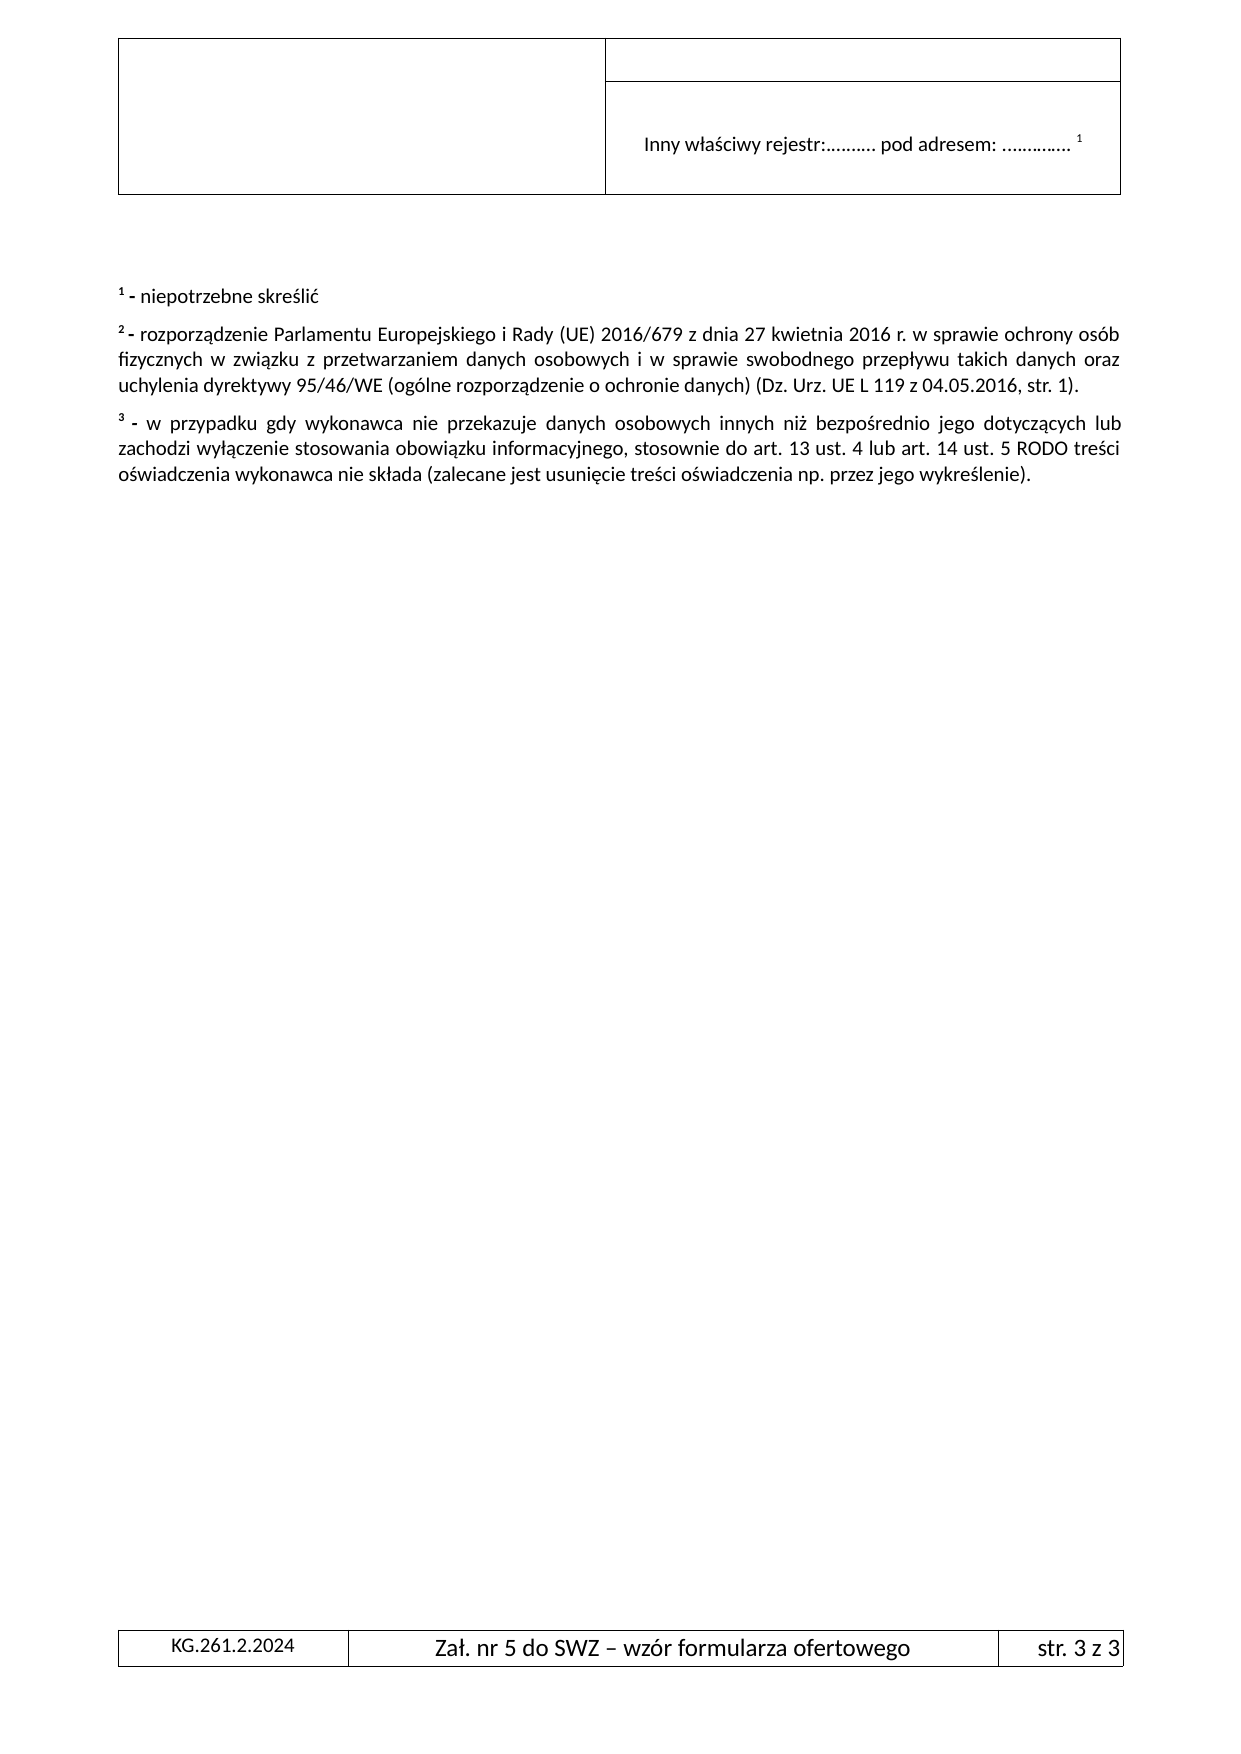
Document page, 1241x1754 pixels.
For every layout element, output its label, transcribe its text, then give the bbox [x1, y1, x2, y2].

text 2 - rozporządzenie Parlamentu Europejskiego i Rady (UE) 2016/679 z dnia 27 kwietnia 2016 r. w sprawie ochrony osób fizycznych w związku z przetwarzaniem danych osobowych i w sprawie swobodnego przepływu takich danych oraz uchylenia dyrektywy 95/46/WE (ogólne rozporządzenie o ochronie danych) (Dz. Urz. UE L 119 z 04.05.2016, str. 1). [118, 321, 1122, 397]
text 3 - w przypadku gdy wykonawca nie przekazuje danych osobowych innych niż bezpośrednio jego dotyczących lub zachodzi wyłączenie stosowania obowiązku informacyjnego, stosownie do art. 13 ust. 4 lub art. 14 ust. 5 RODO treści oświadczenia wykonawca nie składa (zalecane jest usunięcie treści oświadczenia np. przez jego wykreślenie). [118, 410, 1122, 486]
text 1 - niepotrzebne skreślić [118, 283, 1122, 309]
table_cell Inny właściwy rejestr:.…...… pod adresem: ....………. 1 [606, 82, 1120, 193]
table_cell [606, 39, 1120, 81]
